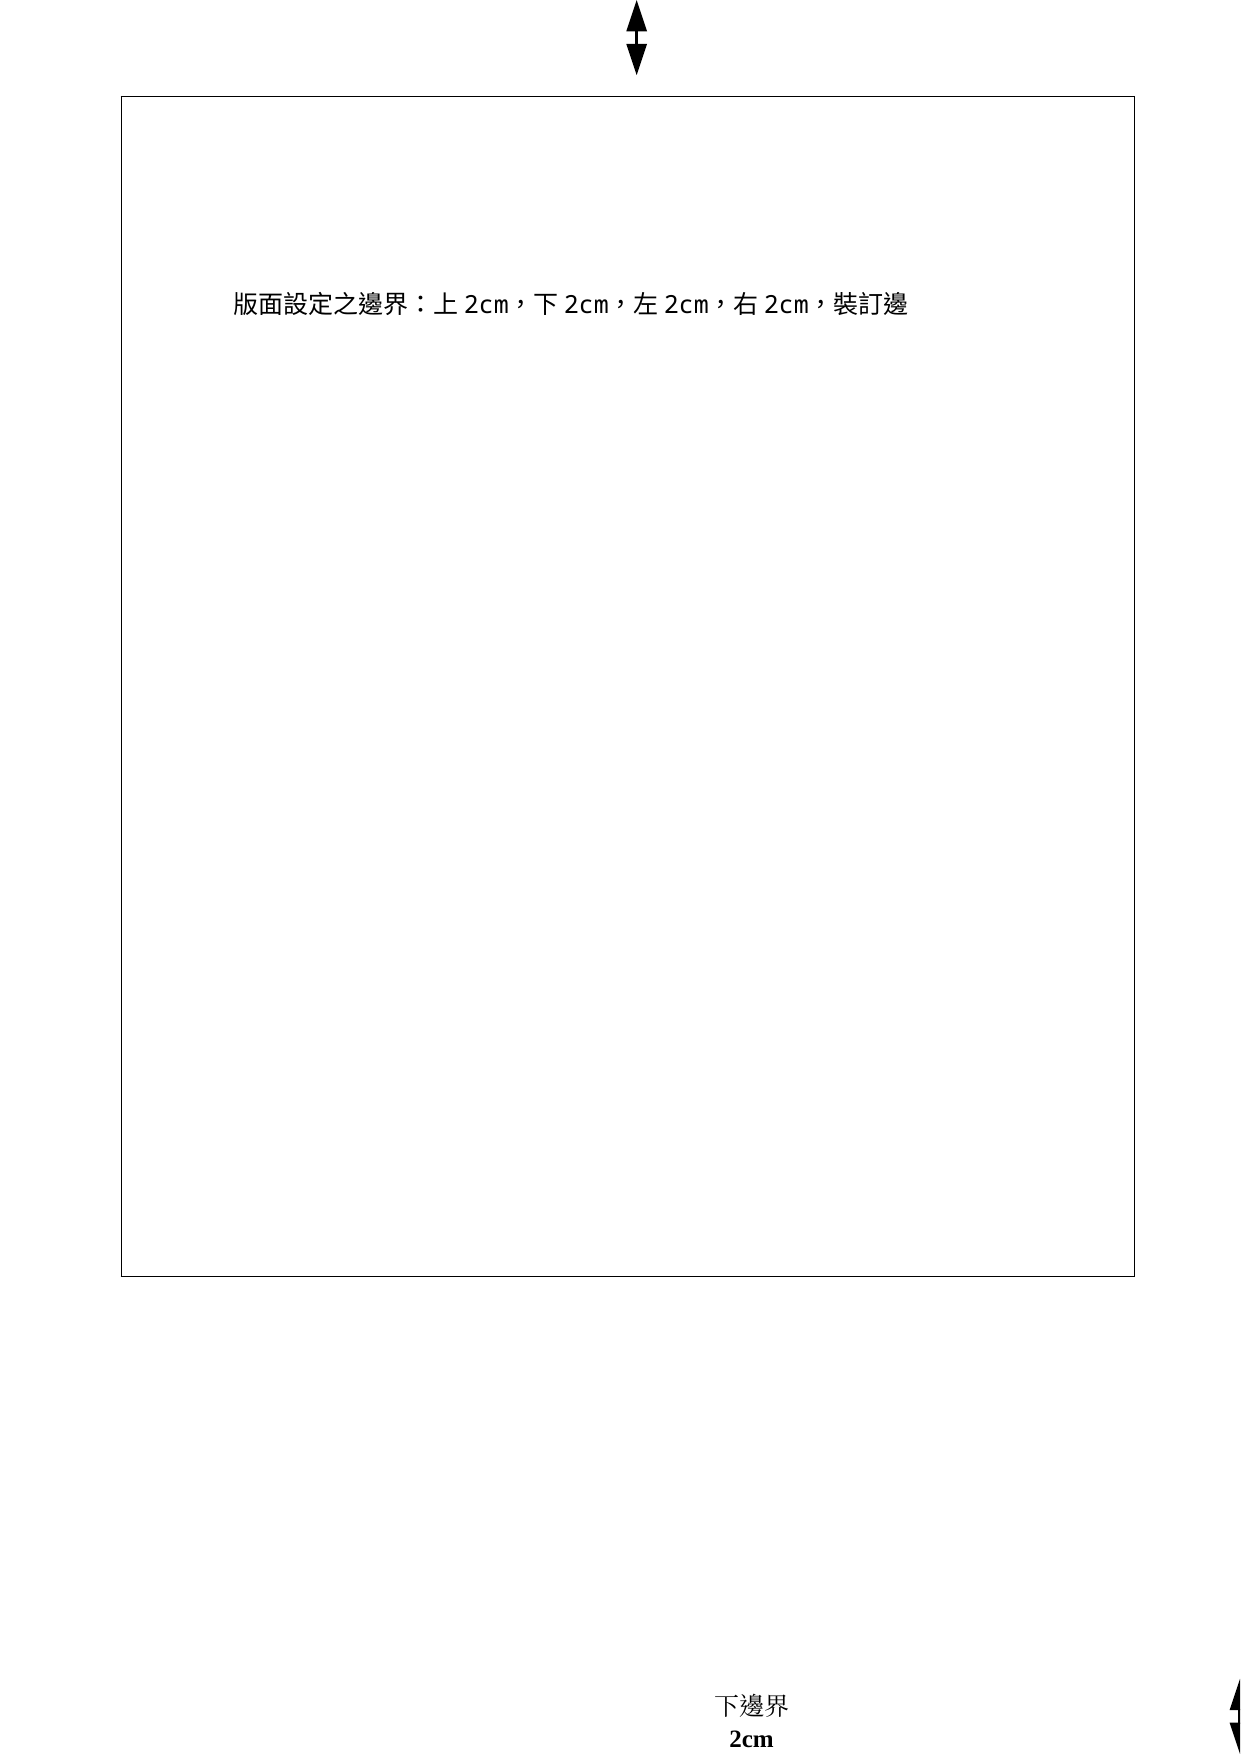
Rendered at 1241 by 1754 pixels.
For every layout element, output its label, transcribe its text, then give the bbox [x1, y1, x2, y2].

table_header 置中戲劇與公民教學的相遇：策略、實例與反思 董秀蘭、胡淑華 社會領域課程與教學輔導群副召集人、彰化縣立二水國民中學教師 壹、前言 有效的教學應該連結學生的生活經驗，刺激學生主動參與學習活動，同時藉由其主體經驗的啟發，自我建構有意義的知識（潘文福，2010）；公民科的教學攸關未來公民的養成，更應重視上述主動建構知識與連結生活經驗的學習歷程。可惜的是，面對考試主導的升學制度與有限的授課時數，公民科教學容易演變為「以教師為中心」的型態，關注於「老師教完教科書內容」，而非學生自主學習和問題解決能力的培養。此外，教科書內容組織龐雜，偏重理論層次，充斥過多艱澀專有名詞，使得連結生活經驗、主動建構知識的學習，更難以實現。 行距1.5行 版面設定之邊界：上2cm，下2cm，左2cm，右2cm，裝訂邊 [122, 97, 1134, 1276]
